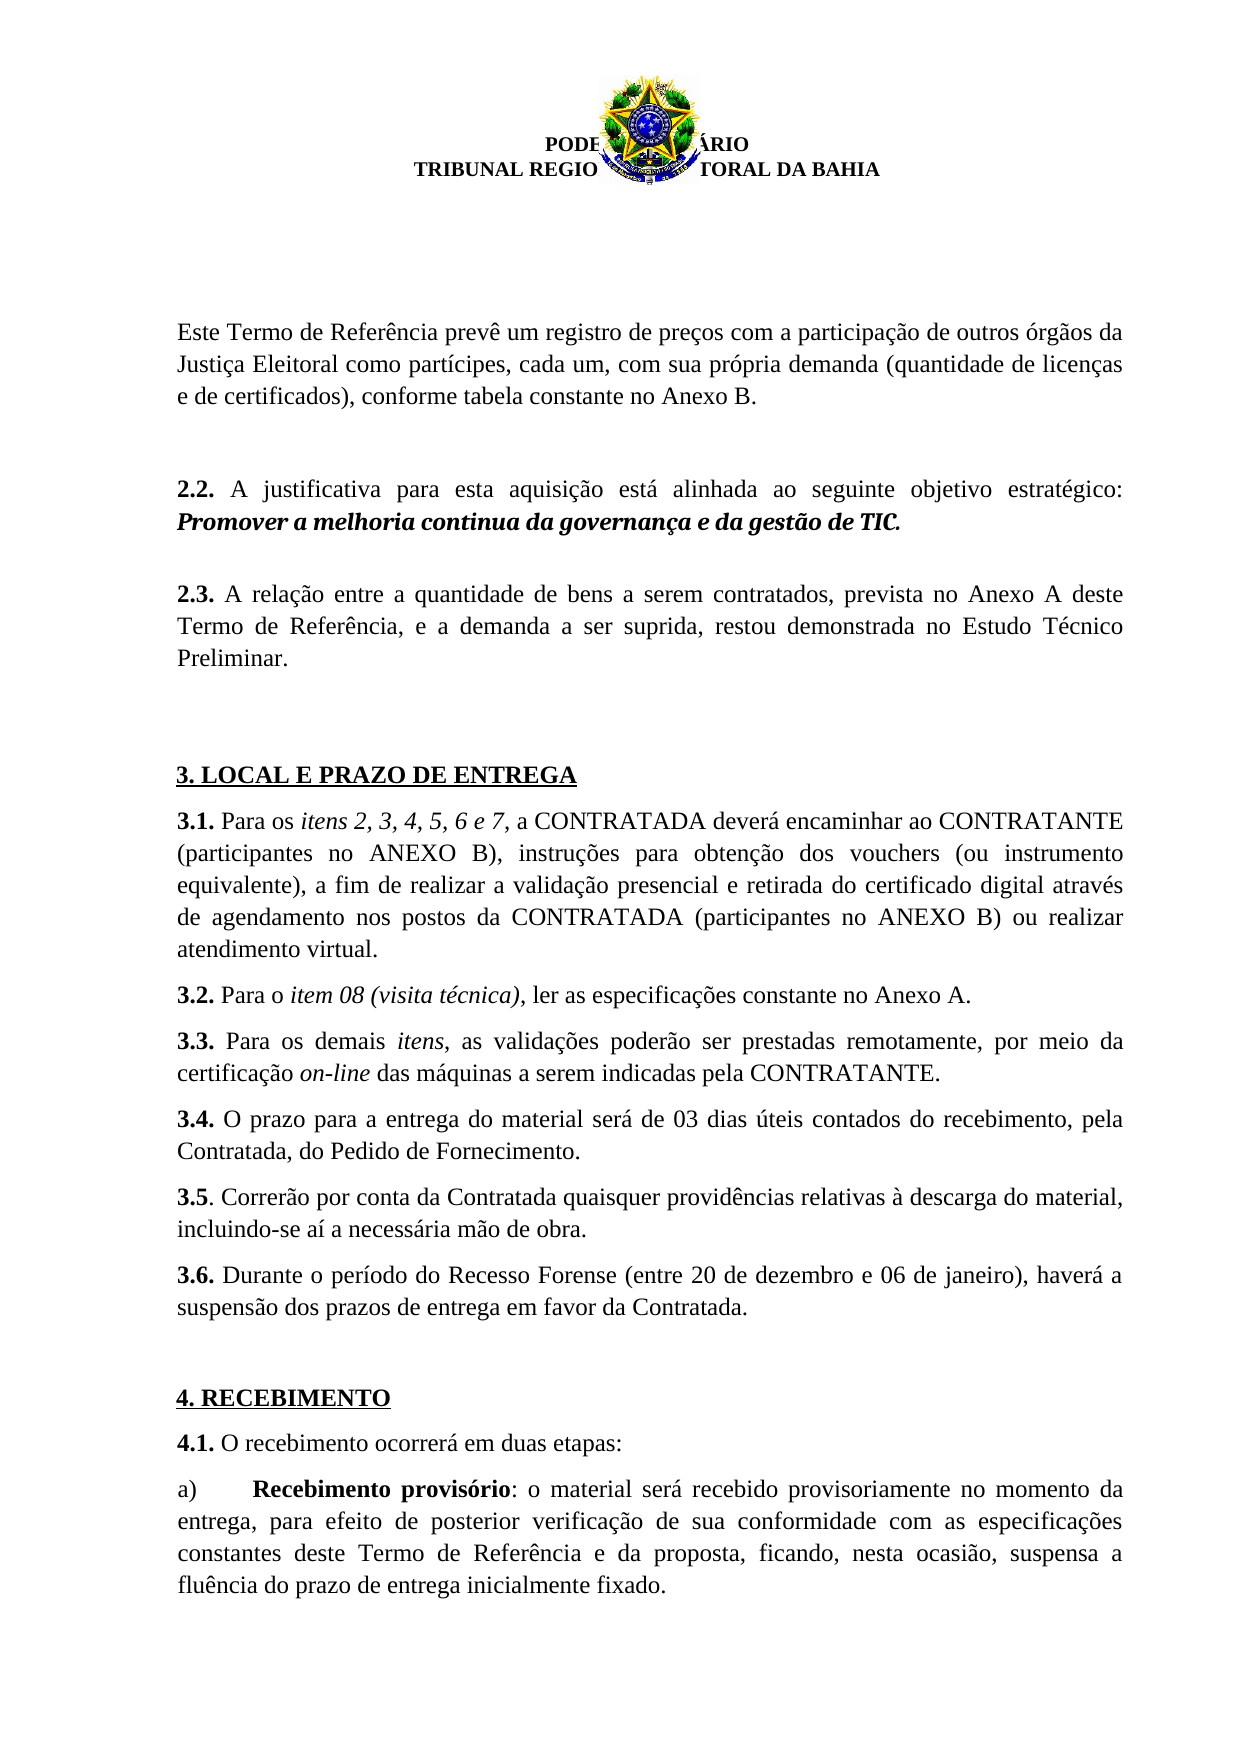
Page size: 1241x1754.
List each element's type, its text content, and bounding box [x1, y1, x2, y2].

text 3.5. Correrão por conta da Contratada quaisquer providências relativas à descarga do material, incluindo-se aí a necessária mão de obra. [177, 1182, 1124, 1243]
subtitle LOCAL E PRAZO DE ENTREGA [176, 760, 1126, 789]
subtitle RECEBIMENTO [176, 1383, 1126, 1412]
text 3.6. Durante o período do Recesso Forense (entre 20 de dezembro e 06 de janeiro), haverá a suspensão dos prazos de entrega em favor da Contratada. [177, 1260, 1124, 1321]
list Recebimento provisório: o material será recebido provisoriamente no momento da entrega, para efeito de posterior verificação de sua conformidade com as especificações constantes deste Termo de Referência e da proposta, ficando, nesta ocasião, suspensa a fluência do prazo de entrega inicialmente fixado. [177, 1474, 1124, 1599]
text 2.3. A relação entre a quantidade de bens a serem contratados, prevista no Anexo A deste Termo de Referência, e a demanda a ser suprida, restou demonstrada no Estudo Técnico Preliminar. [177, 579, 1124, 672]
text 2.2. A justificativa para esta aquisição está alinhada ao seguinte objetivo estratégico: Promover a melhoria continua da governança e da gestão de TIC. [177, 474, 1124, 536]
text 3.3. Para os demais itens, as validações poderão ser prestadas remotamente, por meio da certificação on-line das máquinas a serem indicadas pela CONTRATANTE. [177, 1026, 1124, 1087]
text 4.1. O recebimento ocorrerá em duas etapas: [177, 1428, 1124, 1457]
text 3.4. O prazo para a entrega do material será de 03 dias úteis contados do recebimento, pela Contratada, do Pedido de Fornecimento. [177, 1104, 1124, 1165]
text 3.2. Para o item 08 (visita técnica), ler as especificações constante no Anexo A. [177, 980, 1124, 1009]
text 3.1. Para os itens 2, 3, 4, 5, 6 e 7, a CONTRATADA deverá encaminhar ao CONTRATANTE (participantes no ANEXO B), instruções para obtenção dos vouchers (ou instrumento equivalente), a fim de realizar a validação presencial e retirada do certificado digital através de agendamento nos postos da CONTRATADA (participantes no ANEXO B) ou realizar atendimento virtual. [177, 806, 1124, 963]
text Este Termo de Referência prevê um registro de preços com a participação de outros órgãos da Justiça Eleitoral como partícipes, cada um, com sua própria demanda (quantidade de licenças e de certificados), conforme tabela constante no Anexo B. [177, 317, 1124, 410]
